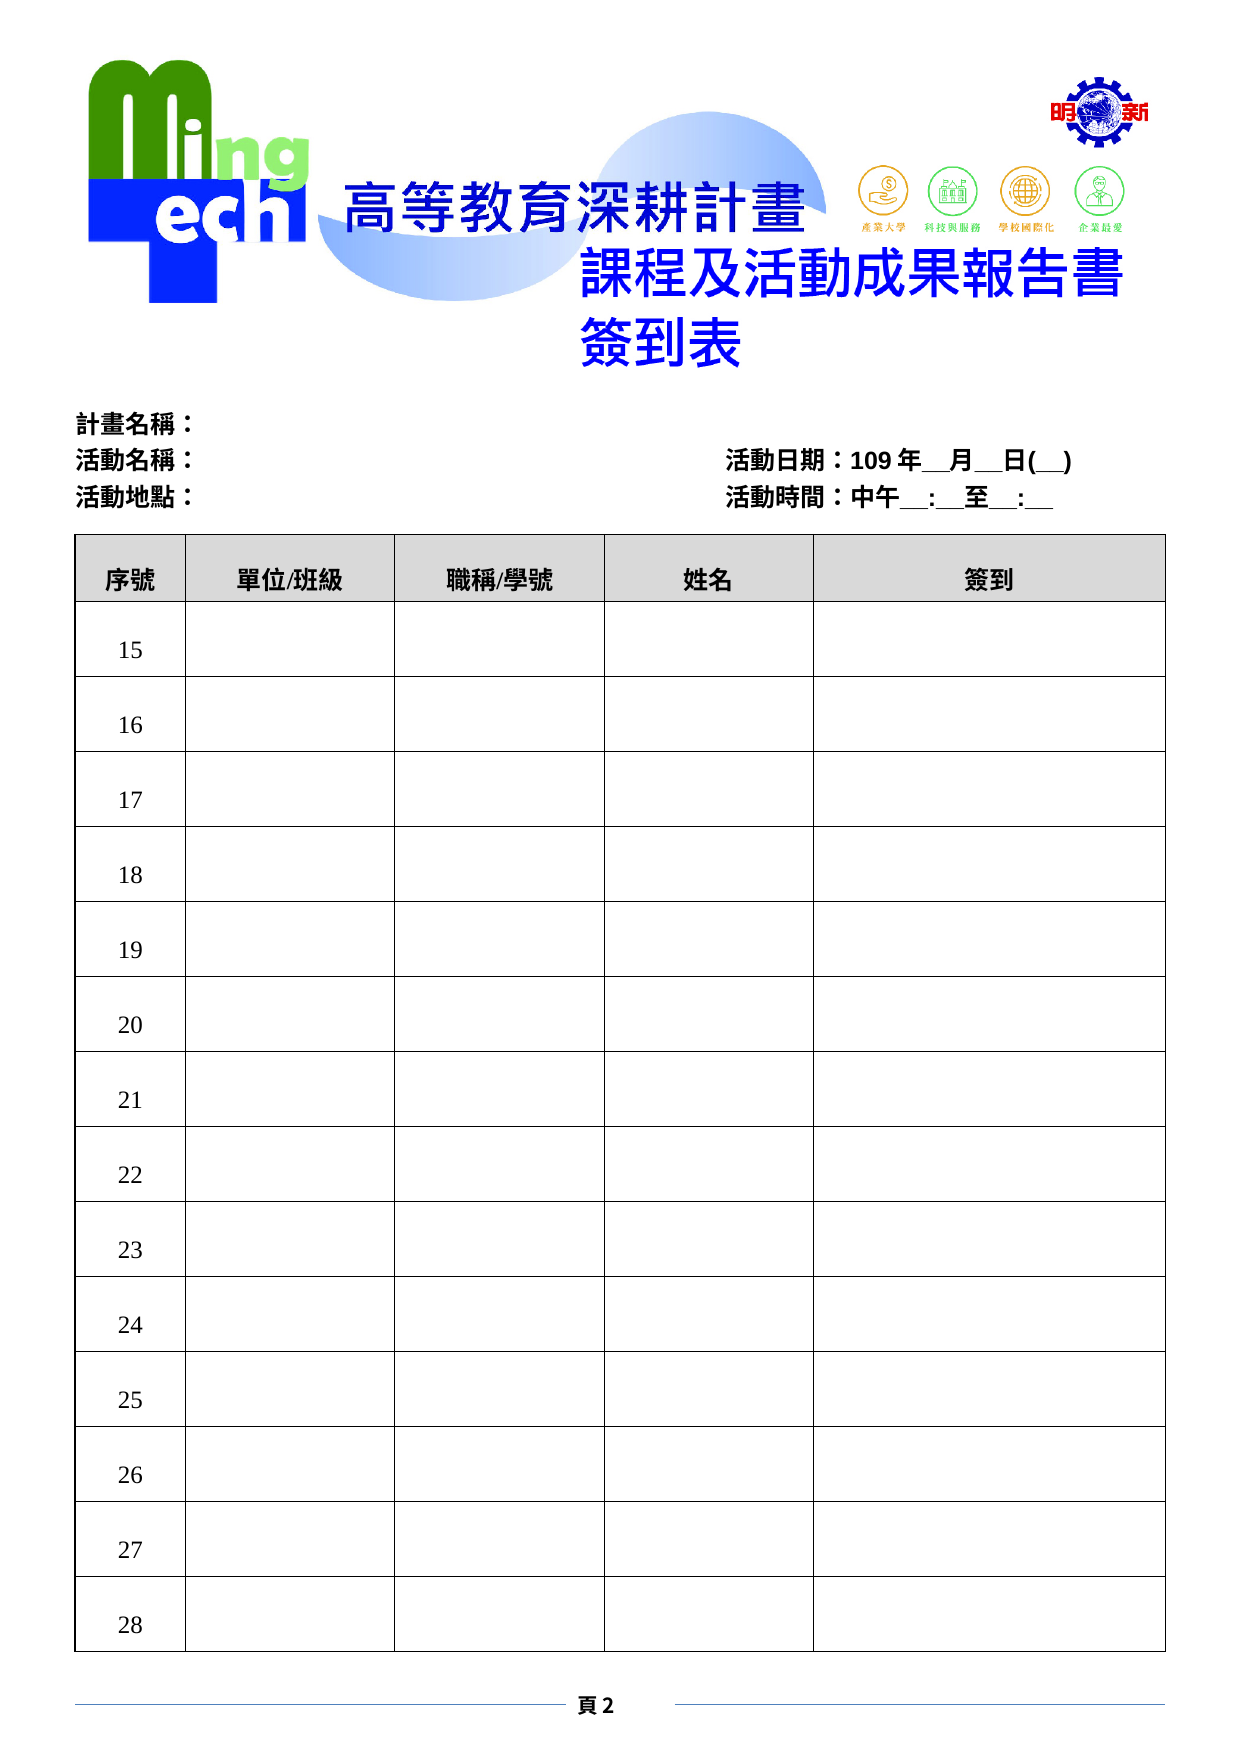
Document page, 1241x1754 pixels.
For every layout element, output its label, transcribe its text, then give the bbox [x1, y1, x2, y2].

table_cell [186, 1427, 394, 1501]
table_cell 20 [76, 977, 185, 1051]
table_cell [186, 1127, 394, 1201]
table_cell [395, 1127, 604, 1201]
table_cell 17 [76, 752, 185, 826]
table_cell [186, 1352, 394, 1426]
table_cell [814, 677, 1165, 751]
table_cell [186, 1202, 394, 1276]
table_cell [605, 1427, 813, 1501]
table_cell 24 [76, 1277, 185, 1351]
table_cell [814, 902, 1165, 976]
table_cell [605, 1277, 813, 1351]
table_cell [395, 902, 604, 976]
table_cell [186, 827, 394, 901]
table_cell 16 [76, 677, 185, 751]
table_cell [814, 1127, 1165, 1201]
table_cell [814, 827, 1165, 901]
table_cell [814, 752, 1165, 826]
table_cell 18 [76, 827, 185, 901]
table_cell 27 [76, 1502, 185, 1576]
table_cell [814, 1277, 1165, 1351]
table_cell 21 [76, 1052, 185, 1126]
table_cell [605, 1352, 813, 1426]
table_cell [605, 677, 813, 751]
table_cell [605, 1052, 813, 1126]
table_cell [605, 1502, 813, 1576]
table_cell [395, 1427, 604, 1501]
table_cell [605, 1577, 813, 1651]
table_header 單位/班級 [186, 535, 394, 601]
table_cell [605, 902, 813, 976]
table_cell [814, 1352, 1165, 1426]
table_cell [186, 1502, 394, 1576]
table_header 簽到 [814, 535, 1165, 601]
table_cell [814, 977, 1165, 1051]
table_header 姓名 [605, 535, 813, 601]
table_cell [186, 902, 394, 976]
table_cell [395, 1277, 604, 1351]
table_cell [395, 602, 604, 676]
table_cell 23 [76, 1202, 185, 1276]
table_cell [605, 827, 813, 901]
table_cell 26 [76, 1427, 185, 1501]
table_cell [186, 752, 394, 826]
table_cell [605, 1127, 813, 1201]
table_cell [395, 1577, 604, 1651]
table_cell [395, 827, 604, 901]
table_cell [395, 977, 604, 1051]
table_cell [605, 1202, 813, 1276]
table_header 序號 [76, 535, 185, 601]
table_cell [814, 1427, 1165, 1501]
table_cell [395, 1352, 604, 1426]
table_cell [814, 1202, 1165, 1276]
table_cell [186, 977, 394, 1051]
table_cell 15 [76, 602, 185, 676]
table_cell [395, 1052, 604, 1126]
table_cell [814, 602, 1165, 676]
table_cell [814, 1052, 1165, 1126]
table_cell [395, 752, 604, 826]
table_cell 28 [76, 1577, 185, 1651]
table_cell [605, 752, 813, 826]
table_cell [186, 677, 394, 751]
table_cell 22 [76, 1127, 185, 1201]
table_cell [186, 1052, 394, 1126]
table_header 職稱/學號 [395, 535, 604, 601]
table_cell 25 [76, 1352, 185, 1426]
table_cell [395, 1202, 604, 1276]
table_cell 19 [76, 902, 185, 976]
table_cell [186, 1277, 394, 1351]
table_cell [605, 977, 813, 1051]
table_cell [186, 1577, 394, 1651]
table_cell [395, 1502, 604, 1576]
table_cell [186, 602, 394, 676]
table_cell [814, 1577, 1165, 1651]
table_cell [814, 1502, 1165, 1576]
table_cell [605, 602, 813, 676]
table_cell [395, 677, 604, 751]
